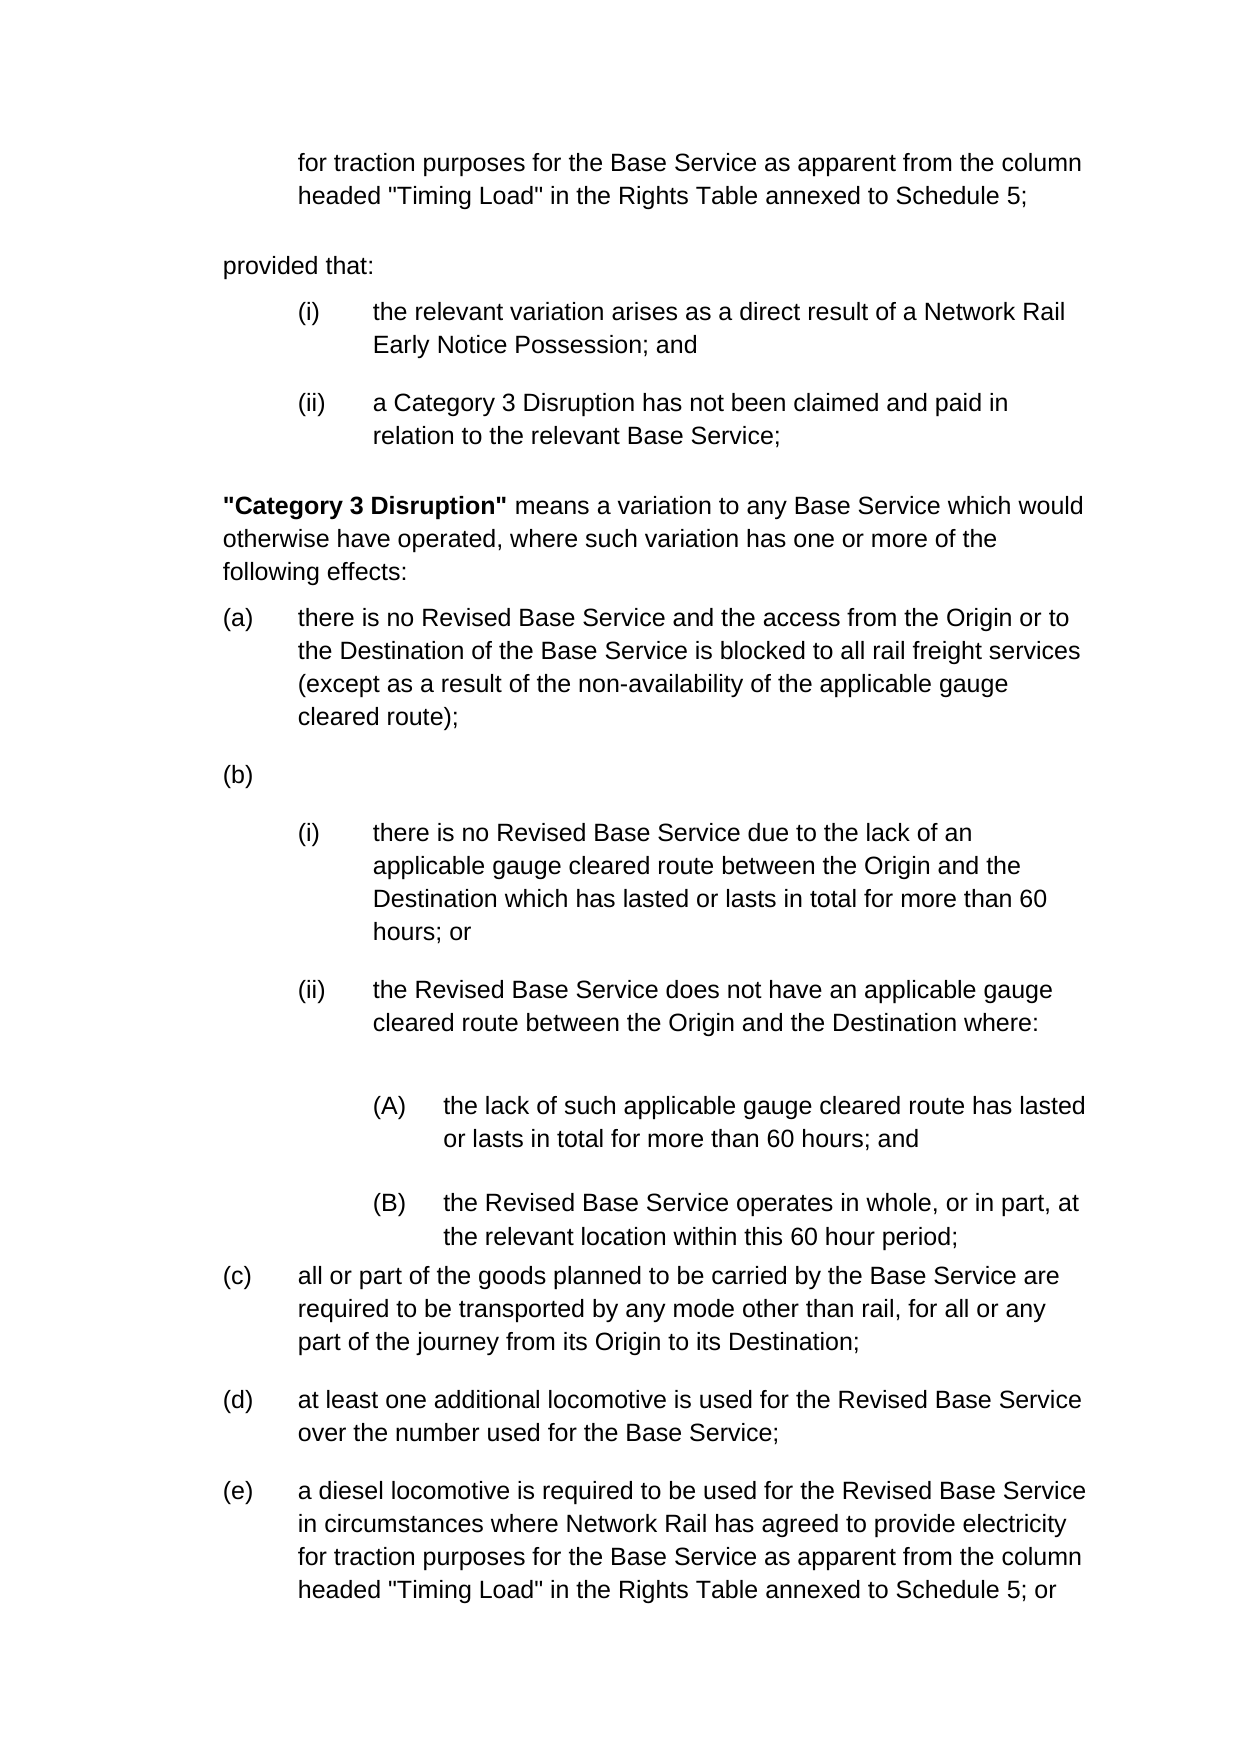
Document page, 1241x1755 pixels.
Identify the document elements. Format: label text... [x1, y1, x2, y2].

list for traction purposes for the Base Service as apparent from the column headed "Timing Load" in the Rights Table annexed to Schedule 5; [223, 148, 1093, 209]
list at least one additional locomotive is used for the Revised Base Service over the number used for the Base Service; [223, 1385, 1093, 1447]
list all or part of the goods planned to be carried by the Base Service are required to be transported by any mode other than rail, for all or any part of the journey from its Origin to its Destination; [223, 1261, 1093, 1356]
list the Revised Base Service operates in whole, or in part, at the relevant location within this 60 hour period; [373, 1188, 1093, 1250]
list the Revised Base Service does not have an applicable gauge cleared route between the Origin and the Destination where: [298, 975, 1093, 1037]
text provided that: [223, 251, 1093, 280]
list the lack of such applicable gauge cleared route has lasted or lasts in total for more than 60 hours; and [373, 1091, 1093, 1153]
list there is no Revised Base Service and the access from the Origin or to the Destination of the Base Service is blocked to all rail freight services (except as a result of the non-availability of the applicable gauge cleared route); [223, 603, 1093, 731]
text "Category 3 Disruption" means a variation to any Base Service which would otherwise have operated, where such variation has one or more of the following effects: [223, 491, 1093, 586]
list the relevant variation arises as a direct result of a Network Rail Early Notice Possession; and [298, 297, 1093, 358]
list a Category 3 Disruption has not been claimed and paid in relation to the relevant Base Service; [298, 388, 1093, 449]
list there is no Revised Base Service due to the lack of an applicable gauge cleared route between the Origin and the Destination which has lasted or lasts in total for more than 60 hours; or [298, 818, 1093, 946]
list a diesel locomotive is required to be used for the Revised Base Service in circumstances where Network Rail has agreed to provide electricity for traction purposes for the Base Service as apparent from the column headed "Timing Load" in the Rights Table annexed to Schedule 5; or [223, 1476, 1093, 1604]
